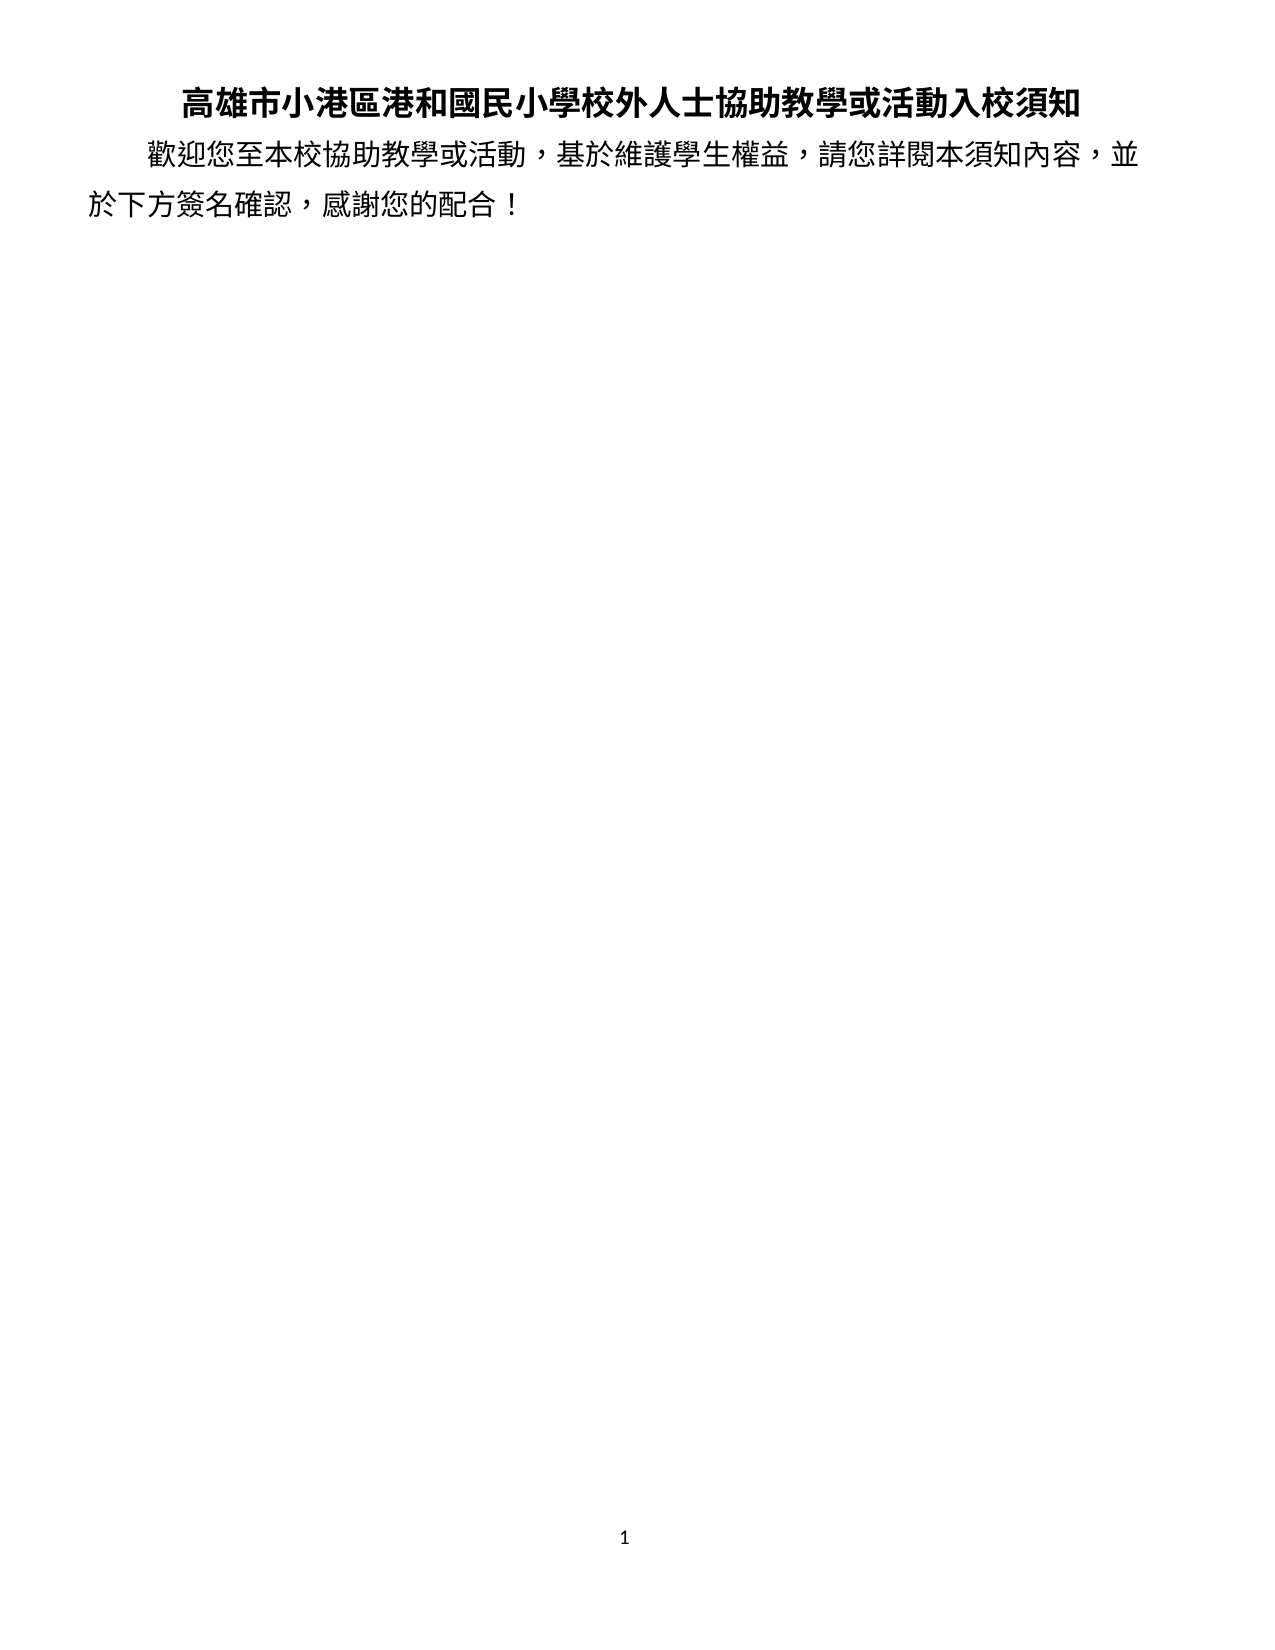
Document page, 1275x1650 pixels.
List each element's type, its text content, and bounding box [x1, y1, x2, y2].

text 高雄市小港區港和國民小學校外人士協助教學或活動入校須知 [3, 75, 1160, 125]
text 歡迎您至本校協助教學或活動，基於維護學生權益，請您詳閱本須知內容，並於下方簽名確認，感謝您的配合！ [88, 125, 1160, 225]
